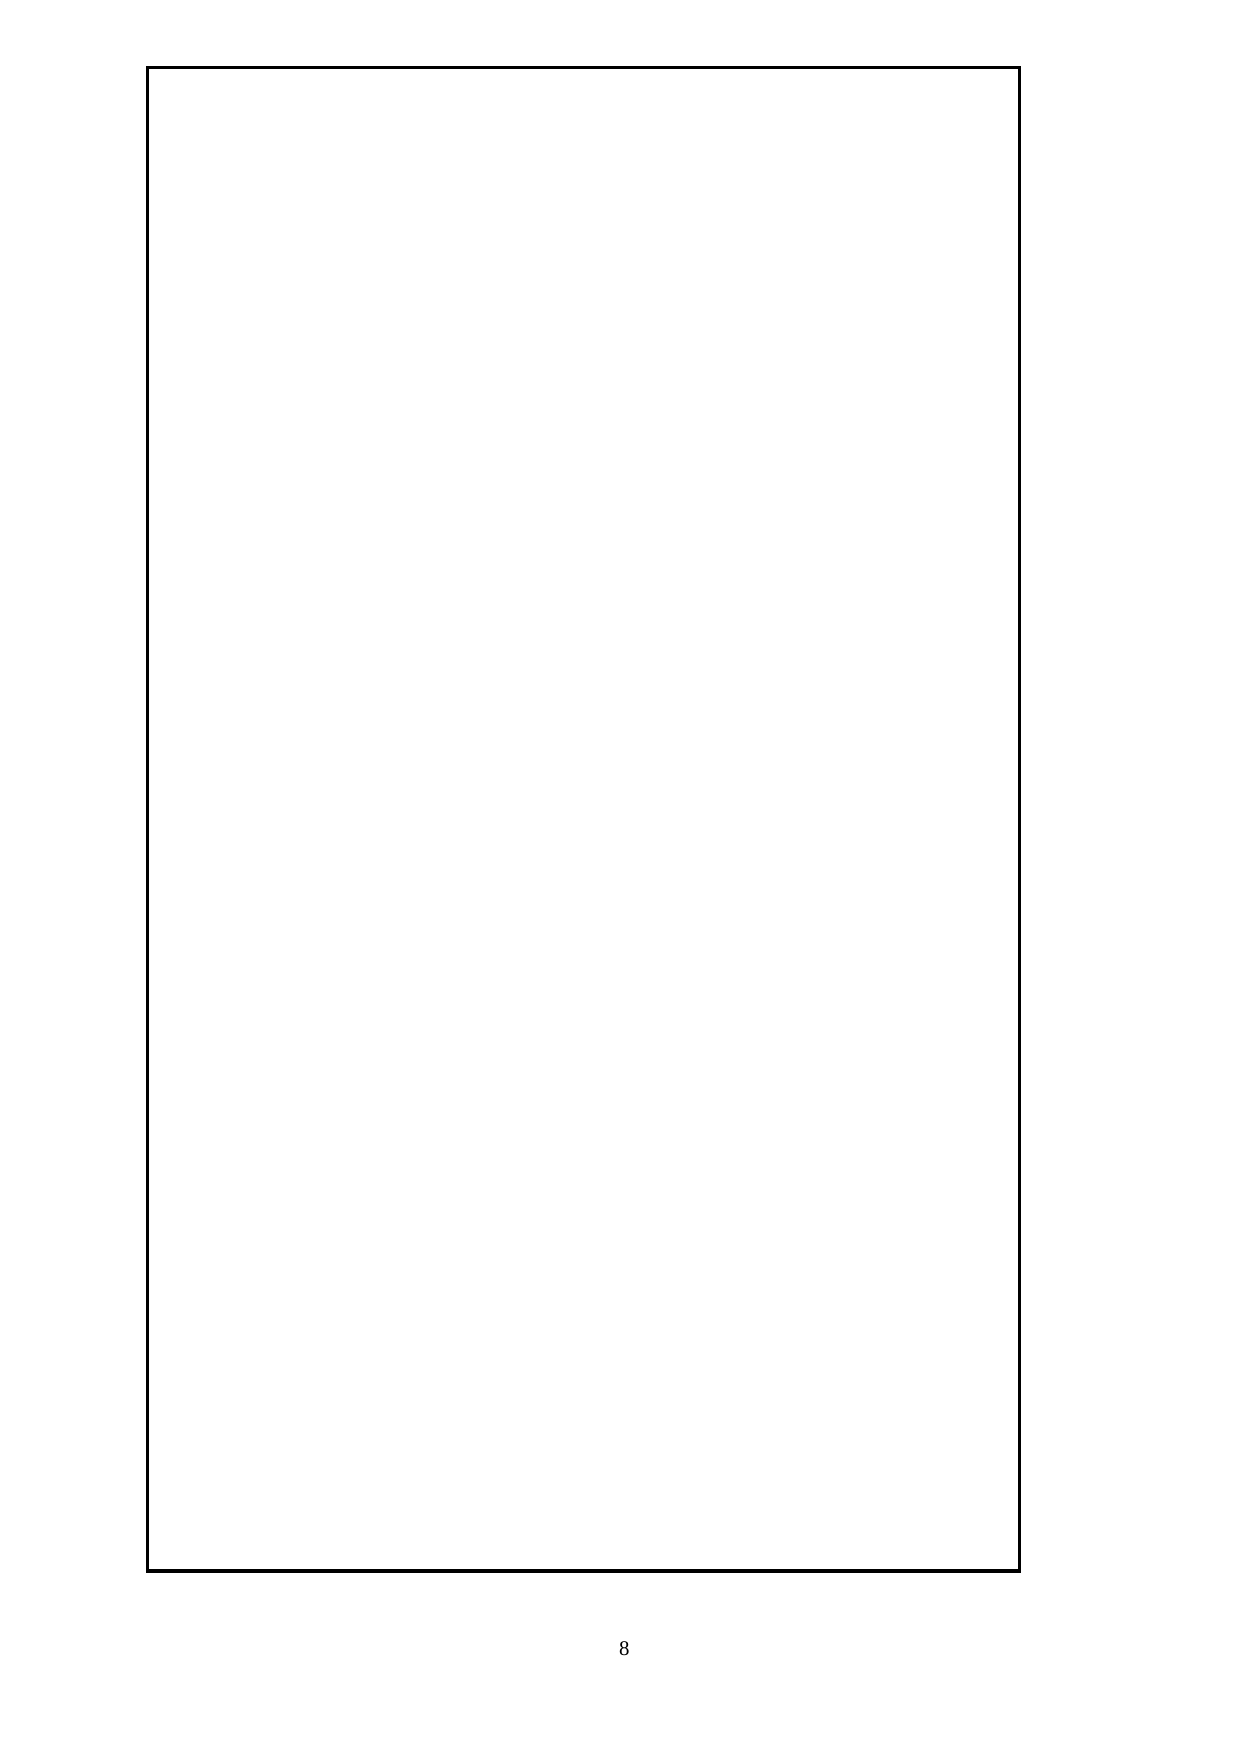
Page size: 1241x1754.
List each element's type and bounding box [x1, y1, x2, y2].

table_header [149, 69, 1018, 1569]
